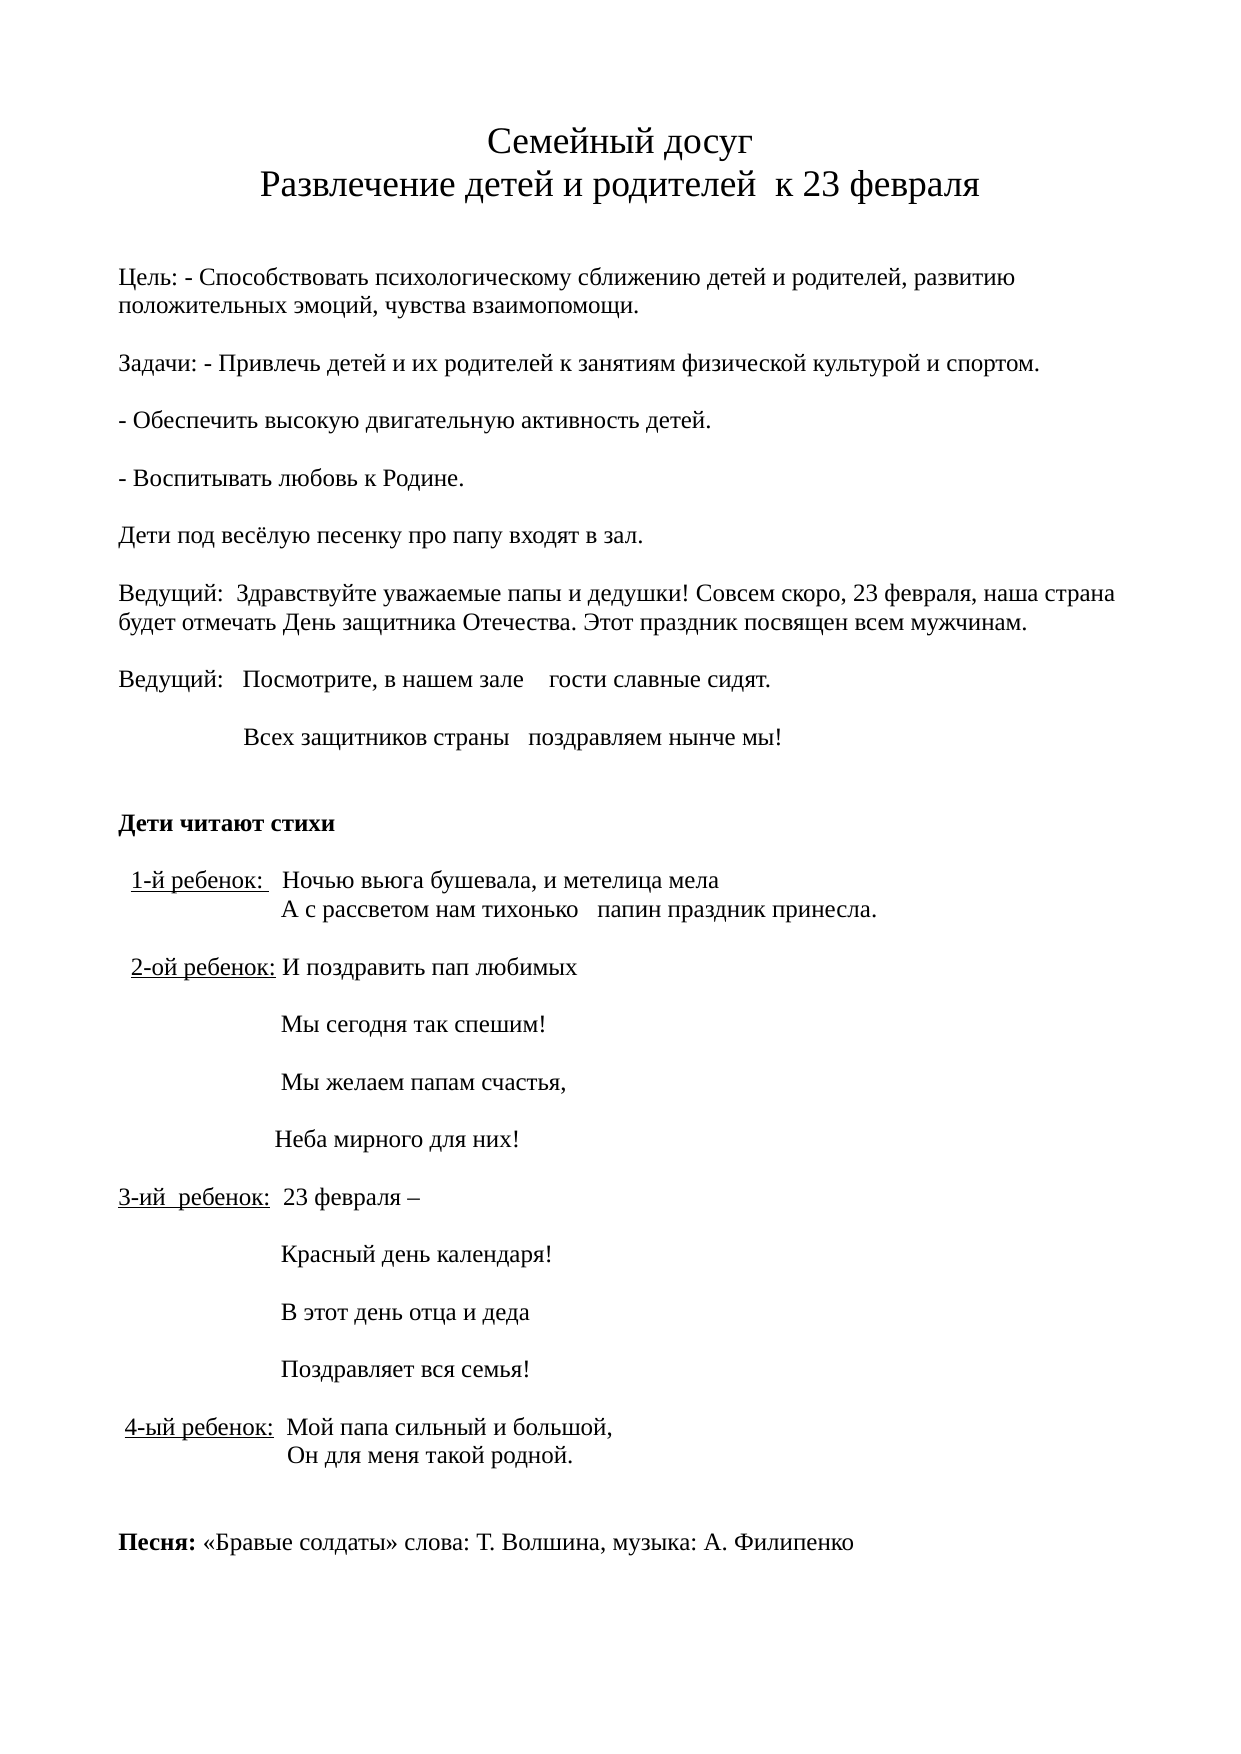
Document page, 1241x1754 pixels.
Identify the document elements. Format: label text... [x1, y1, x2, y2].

text Он для меня такой родной. [118, 1441, 1122, 1469]
text 4-ый ребенок: Мой папа сильный и большой, [118, 1412, 1122, 1441]
text Ведущий: Здравствуйте уважаемые папы и дедушки! Совсем скоро, 23 февраля, наша страна будет отмечать День защитника Отечества. Этот праздник посвящен всем мужчинам. [118, 578, 1122, 636]
text 3-ий ребенок: 23 февраля – [118, 1182, 1122, 1211]
text - Воспитывать любовь к Родине. [118, 463, 1122, 492]
text Всех защитников страны поздравляем нынче мы! [118, 722, 1122, 751]
text Песня: «Бравые солдаты» слова: Т. Волшина, музыка: А. Филипенко [118, 1527, 1122, 1556]
text Поздравляет вся семья! [118, 1354, 1122, 1383]
text Мы сегодня так спешим! [118, 1009, 1122, 1038]
text 1-й ребенок: Ночью вьюга бушевала, и метелица мела [118, 866, 1122, 894]
text 2-ой ребенок: И поздравить пап любимых [118, 952, 1122, 981]
text Неба мирного для них! [118, 1124, 1122, 1153]
text Развлечение детей и родителей к 23 февраля [118, 161, 1122, 204]
text Дети под весёлую песенку про папу входят в зал. [118, 521, 1122, 549]
text Красный день календаря! [118, 1239, 1122, 1268]
text Цель: - Способствовать психологическому сближению детей и родителей, развитию положительных эмоций, чувства взаимопомощи. [118, 262, 1122, 319]
text - Обеспечить высокую двигательную активность детей. [118, 406, 1122, 434]
text Мы желаем папам счастья, [118, 1067, 1122, 1096]
text Ведущий: Посмотрите, в нашем зале гости славные сидят. [118, 664, 1122, 693]
text В этот день отца и деда [118, 1297, 1122, 1326]
text Задачи: - Привлечь детей и их родителей к занятиям физической культурой и спортом. [118, 348, 1122, 377]
text Дети читают стихи [118, 808, 1122, 837]
text Семейный досуг [118, 118, 1122, 161]
text А с рассветом нам тихонько папин праздник принесла. [118, 894, 1122, 923]
